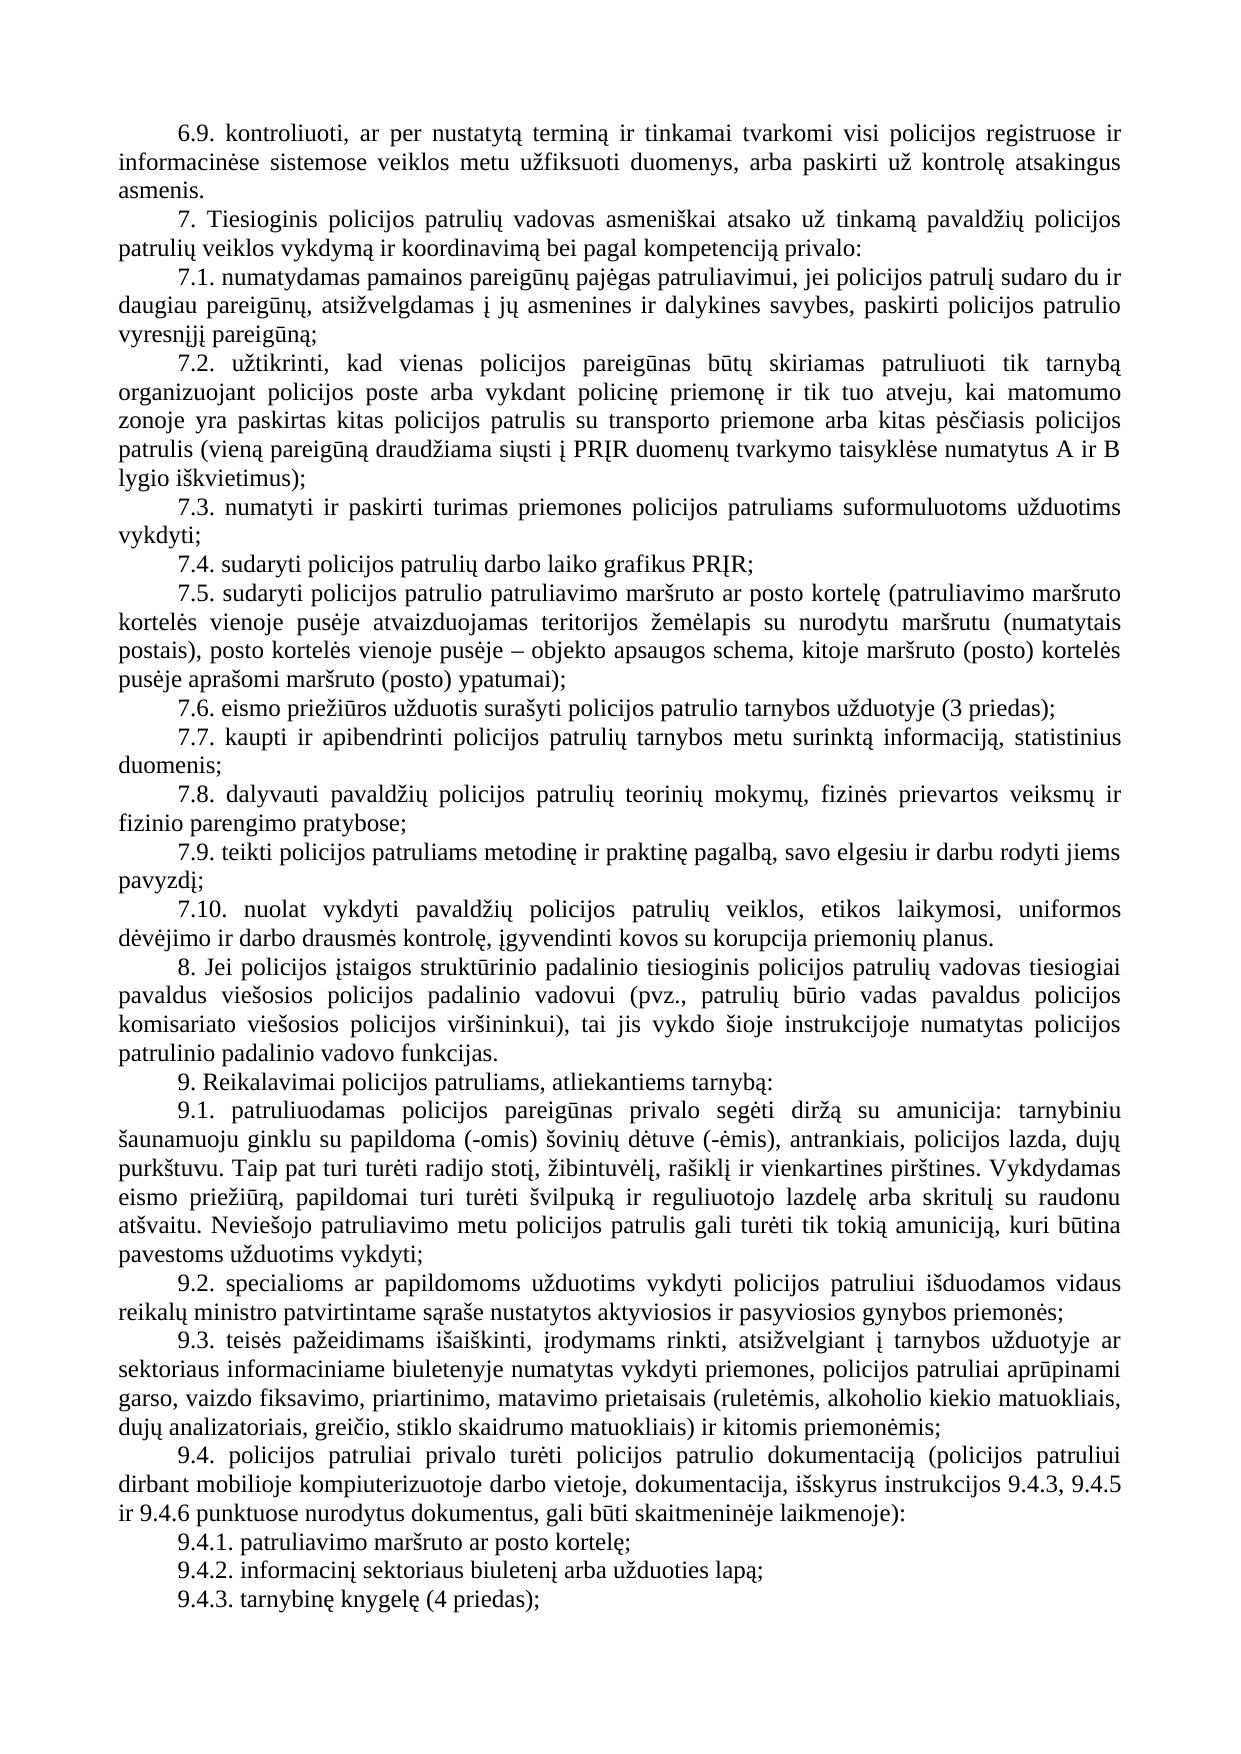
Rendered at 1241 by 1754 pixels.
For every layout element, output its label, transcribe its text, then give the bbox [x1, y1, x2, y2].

text 9.3. teisės pažeidimams išaiškinti, įrodymams rinkti, atsižvelgiant į tarnybos užduotyje ar sektoriaus informaciniame biuletenyje numatytas vykdyti priemones, policijos patruliai aprūpinami garso, vaizdo fiksavimo, priartinimo, matavimo prietaisais (ruletėmis, alkoholio kiekio matuokliais, dujų analizatoriais, greičio, stiklo skaidrumo matuokliais) ir kitomis priemonėmis; [118, 1326, 1122, 1441]
text 9.2. specialioms ar papildomoms užduotims vykdyti policijos patruliui išduodamos vidaus reikalų ministro patvirtintame sąraše nustatytos aktyviosios ir pasyviosios gynybos priemonės; [118, 1268, 1122, 1326]
text 7.4. sudaryti policijos patrulių darbo laiko grafikus PRĮR; [118, 549, 1122, 578]
text 7.5. sudaryti policijos patrulio patruliavimo maršruto ar posto kortelę (patruliavimo maršruto kortelės vienoje pusėje atvaizduojamas teritorijos žemėlapis su nurodytu maršrutu (numatytais postais), posto kortelės vienoje pusėje – objekto apsaugos schema, kitoje maršruto (posto) kortelės pusėje aprašomi maršruto (posto) ypatumai); [118, 578, 1122, 693]
text 9.4.2. informacinį sektoriaus biuletenį arba užduoties lapą; [118, 1556, 1122, 1584]
text 7.2. užtikrinti, kad vienas policijos pareigūnas būtų skiriamas patruliuoti tik tarnybą organizuojant policijos poste arba vykdant policinę priemonę ir tik tuo atveju, kai matomumo zonoje yra paskirtas kitas policijos patrulis su transporto priemone arba kitas pėsčiasis policijos patrulis (vieną pareigūną draudžiama siųsti į PRĮR duomenų tvarkymo taisyklėse numatytus A ir B lygio iškvietimus); [118, 348, 1122, 492]
text 7. Tiesioginis policijos patrulių vadovas asmeniškai atsako už tinkamą pavaldžių policijos patrulių veiklos vykdymą ir koordinavimą bei pagal kompetenciją privalo: [118, 204, 1122, 262]
text 6.9. kontroliuoti, ar per nustatytą terminą ir tinkamai tvarkomi visi policijos registruose ir informacinėse sistemose veiklos metu užfiksuoti duomenys, arba paskirti už kontrolę atsakingus asmenis. [118, 118, 1122, 204]
text 7.1. numatydamas pamainos pareigūnų pajėgas patruliavimui, jei policijos patrulį sudaro du ir daugiau pareigūnų, atsižvelgdamas į jų asmenines ir dalykines savybes, paskirti policijos patrulio vyresnįjį pareigūną; [118, 262, 1122, 348]
text 7.8. dalyvauti pavaldžių policijos patrulių teorinių mokymų, fizinės prievartos veiksmų ir fizinio parengimo pratybose; [118, 779, 1122, 837]
text 7.9. teikti policijos patruliams metodinę ir praktinę pagalbą, savo elgesiu ir darbu rodyti jiems pavyzdį; [118, 837, 1122, 894]
text 7.3. numatyti ir paskirti turimas priemones policijos patruliams suformuluotoms užduotims vykdyti; [118, 492, 1122, 549]
text 9.1. patruliuodamas policijos pareigūnas privalo segėti diržą su amunicija: tarnybiniu šaunamuoju ginklu su papildoma (-omis) šovinių dėtuve (-ėmis), antrankiais, policijos lazda, dujų purkštuvu. Taip pat turi turėti radijo stotį, žibintuvėlį, rašiklį ir vienkartines pirštines. Vykdydamas eismo priežiūrą, papildomai turi turėti švilpuką ir reguliuotojo lazdelę arba skritulį su raudonu atšvaitu. Neviešojo patruliavimo metu policijos patrulis gali turėti tik tokią amuniciją, kuri būtina pavestoms užduotims vykdyti; [118, 1096, 1122, 1268]
text 9.4.1. patruliavimo maršruto ar posto kortelę; [118, 1527, 1122, 1556]
text 9.4. policijos patruliai privalo turėti policijos patrulio dokumentaciją (policijos patruliui dirbant mobilioje kompiuterizuotoje darbo vietoje, dokumentacija, išskyrus instrukcijos 9.4.3, 9.4.5 ir 9.4.6 punktuose nurodytus dokumentus, gali būti skaitmeninėje laikmenoje): [118, 1441, 1122, 1527]
text 7.7. kaupti ir apibendrinti policijos patrulių tarnybos metu surinktą informaciją, statistinius duomenis; [118, 722, 1122, 779]
text 7.6. eismo priežiūros užduotis surašyti policijos patrulio tarnybos užduotyje (3 priedas); [118, 693, 1122, 722]
text 8. Jei policijos įstaigos struktūrinio padalinio tiesioginis policijos patrulių vadovas tiesiogiai pavaldus viešosios policijos padalinio vadovui (pvz., patrulių būrio vadas pavaldus policijos komisariato viešosios policijos viršininkui), tai jis vykdo šioje instrukcijoje numatytas policijos patrulinio padalinio vadovo funkcijas. [118, 952, 1122, 1067]
text 9. Reikalavimai policijos patruliams, atliekantiems tarnybą: [118, 1067, 1122, 1096]
text 9.4.3. tarnybinę knygelę (4 priedas); [118, 1584, 1122, 1613]
text 7.10. nuolat vykdyti pavaldžių policijos patrulių veiklos, etikos laikymosi, uniformos dėvėjimo ir darbo drausmės kontrolę, įgyvendinti kovos su korupcija priemonių planus. [118, 894, 1122, 952]
